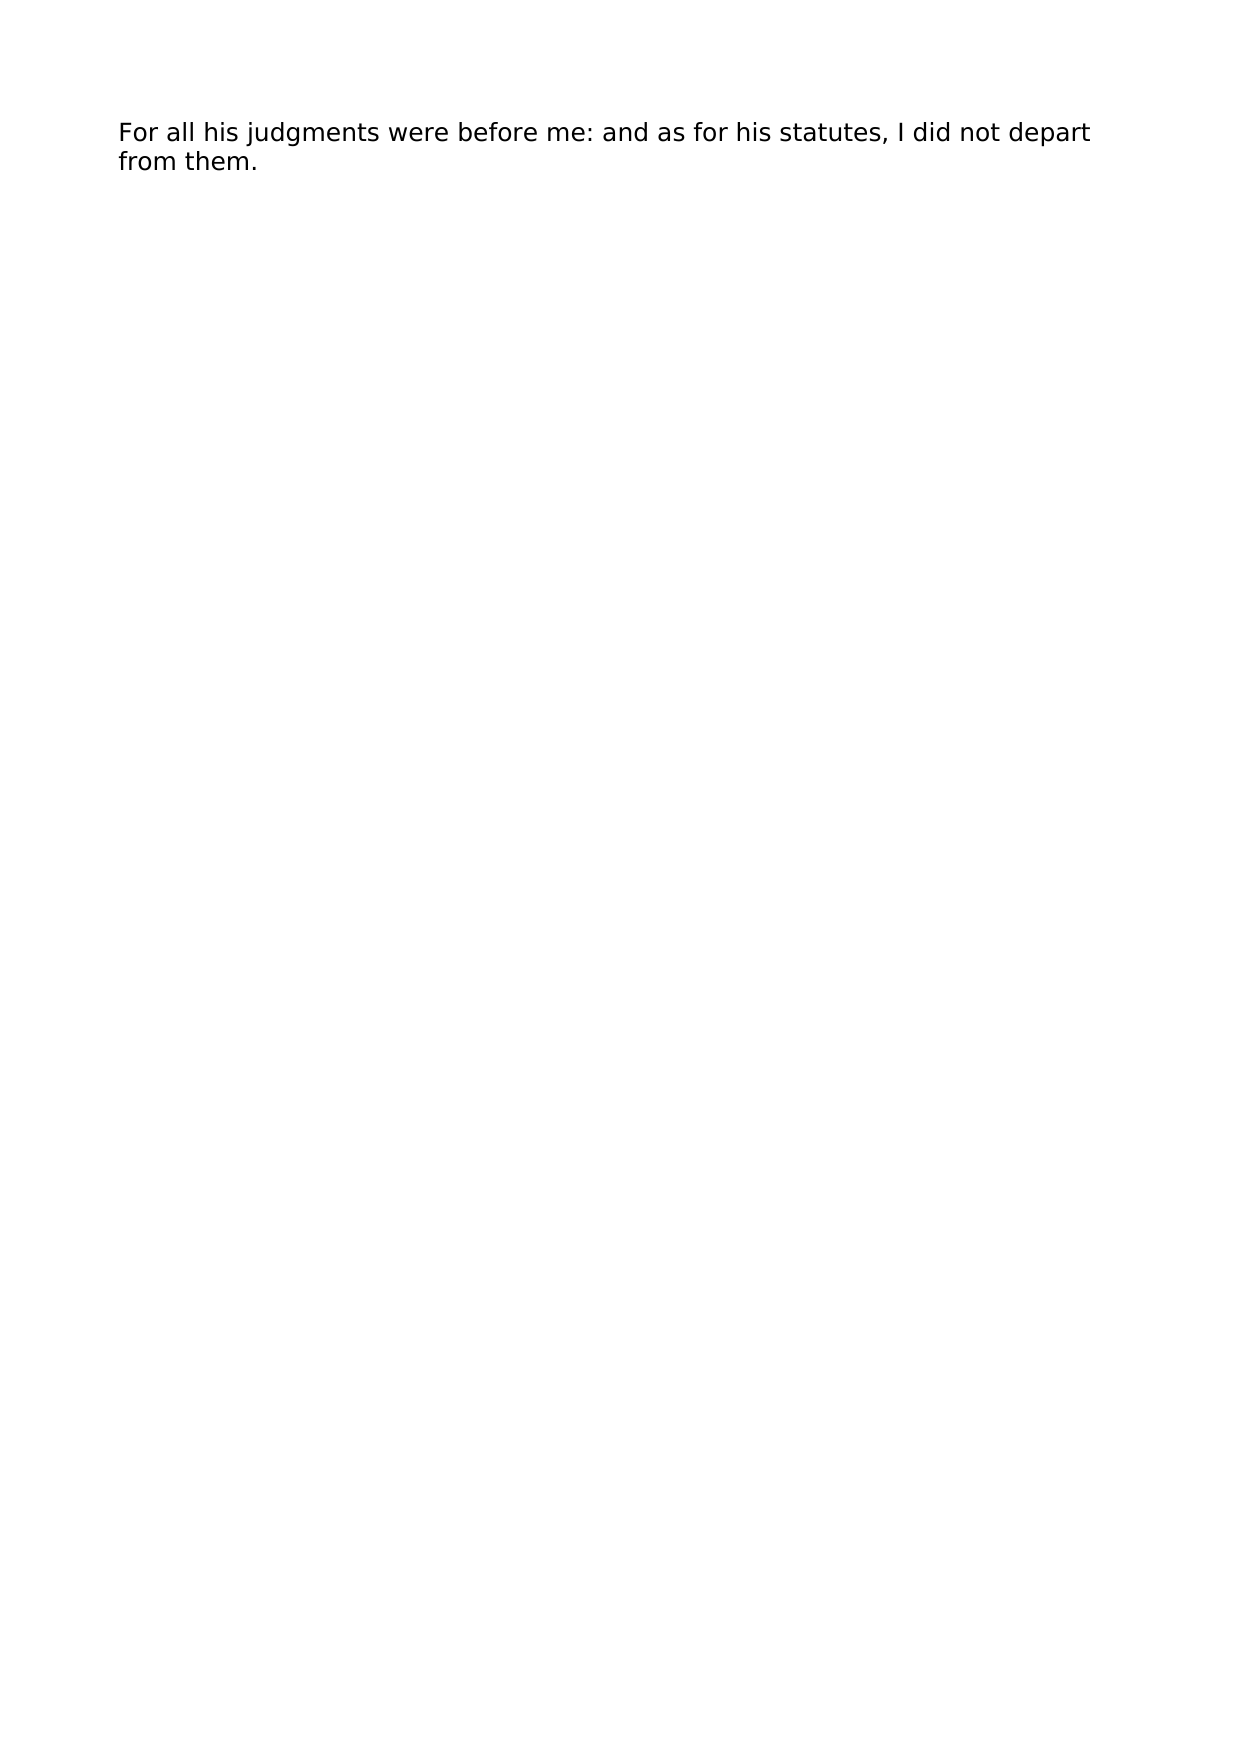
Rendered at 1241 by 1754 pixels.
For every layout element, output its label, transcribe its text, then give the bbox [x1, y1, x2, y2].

text For all his judgments were before me: and as for his statutes, I did not depart from them. [118, 118, 1122, 176]
